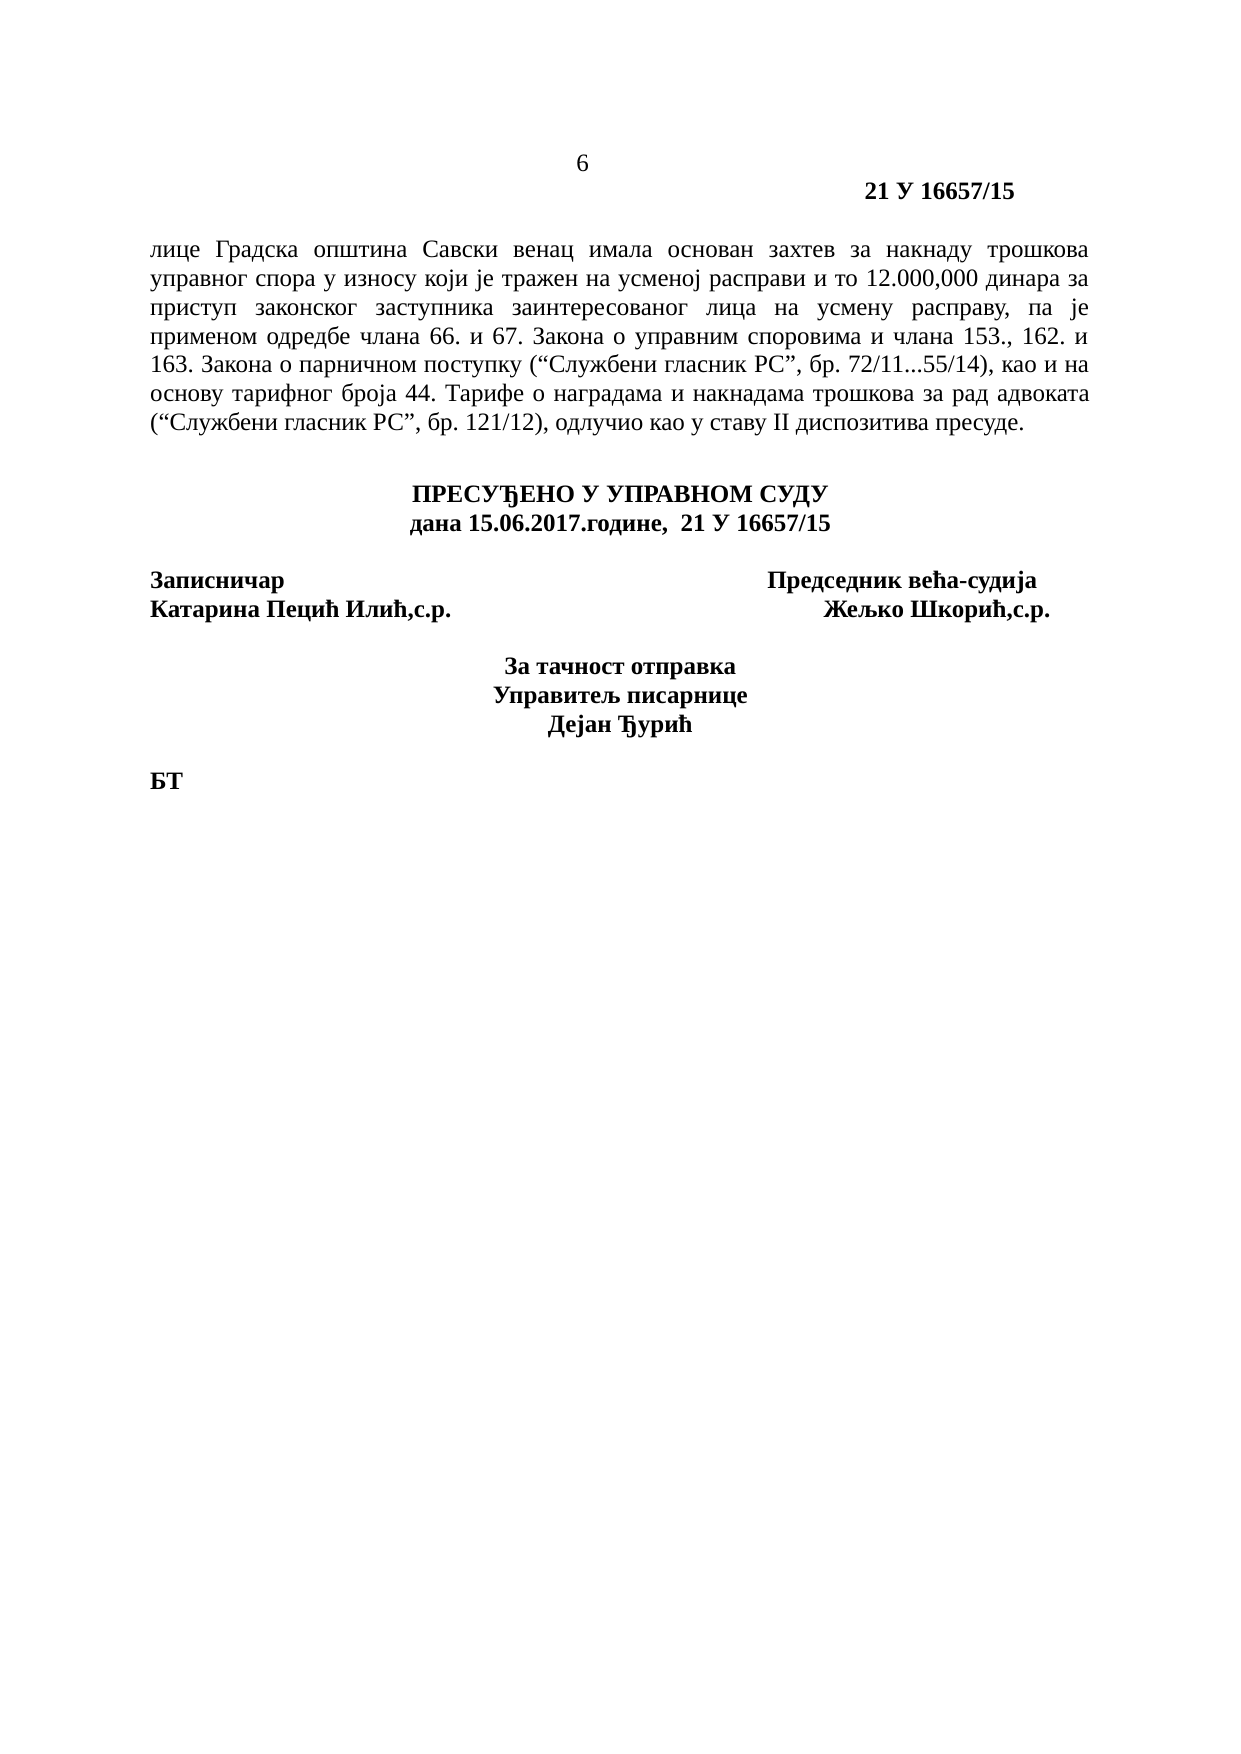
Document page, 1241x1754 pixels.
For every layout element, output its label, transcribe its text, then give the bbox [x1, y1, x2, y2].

text дана 15.06.2017.године, 21 У 16657/15 [150, 508, 1090, 536]
text Записничар Председник већа-судија [150, 565, 1090, 594]
text Управитељ писарнице [150, 680, 1090, 709]
text лице Градска општина Савски венац имала основан захтев за накнаду трошкова управног спора у износу који је тражен на усменој расправи и то 12.000,000 динара за приступ законског заступника заинтересованог лица на усмену расправу, па је применом одредбе члана 66. и 67. Закона о управним споровима и члана 153., 162. и 163. Закона о парничном поступку (“Службени гласник РС”, бр. 72/11...55/14), као и на основу тарифног броја 44. Тарифе о наградама и накнадама трошкова за рад адвоката (“Службени гласник РС”, бр. 121/12), одлучио као у ставу II диспозитива пресуде. [150, 234, 1090, 436]
text Дејан Ђурић [150, 709, 1090, 738]
text За тачност отправка [150, 651, 1090, 680]
text БТ [150, 766, 1090, 795]
text Катарина Пецић Илић,с.р. Жељко Шкорић,с.р. [150, 594, 1090, 623]
text ПРЕСУЂЕНО У УПРАВНОМ СУДУ [150, 479, 1090, 508]
